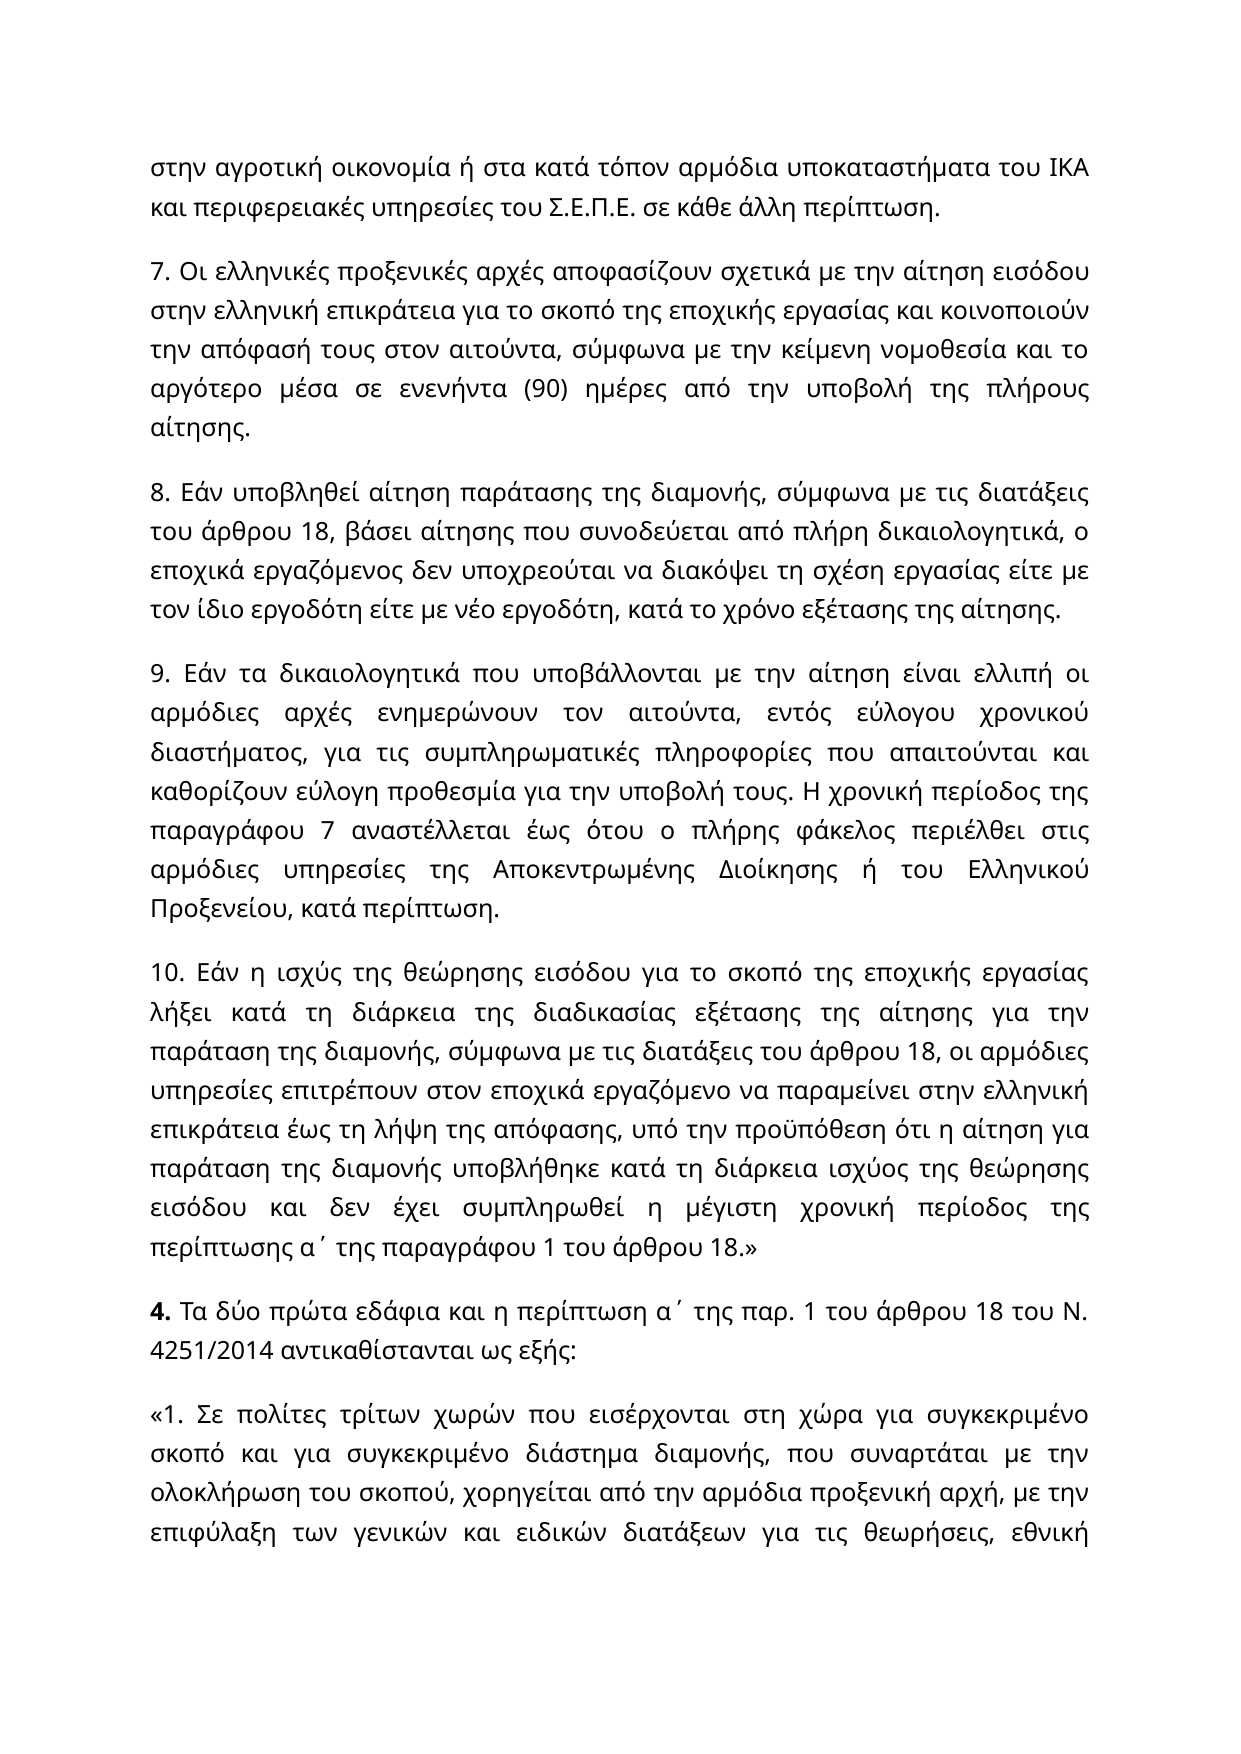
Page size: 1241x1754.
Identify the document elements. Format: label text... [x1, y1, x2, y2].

text 10. Εάν η ισχύς της θεώρησης εισόδου για το σκοπό της εποχικής εργασίας λήξει κατά τη διάρκεια της διαδικασίας εξέτασης της αίτησης για την παράταση της διαμονής, σύμφωνα με τις διατάξεις του άρθρου 18, οι αρμόδιες υπηρεσίες επιτρέπουν στον εποχικά εργαζόμενο να παραμείνει στην ελληνική επικράτεια έως τη λήψη της απόφασης, υπό την προϋπόθεση ότι η αίτηση για παράταση της διαμονής υποβλήθηκε κατά τη διάρκεια ισχύος της θεώρησης εισόδου και δεν έχει συμπληρωθεί η μέγιστη χρονική περίοδος της περίπτωσης α΄ της παραγράφου 1 του άρθρου 18.» [150, 955, 1090, 1263]
text στην αγροτική οικονομία ή στα κατά τόπον αρμόδια υποκαταστήματα του ΙΚΑ και περιφερειακές υπηρεσίες του Σ.Ε.Π.Ε. σε κάθε άλλη περίπτωση. [150, 150, 1090, 223]
text 9. Εάν τα δικαιολογητικά που υποβάλλονται με την αίτηση είναι ελλιπή οι αρμόδιες αρχές ενημερώνουν τον αιτούντα, εντός εύλογου χρονικού διαστήματος, για τις συμπληρωματικές πληροφορίες που απαιτούνται και καθορίζουν εύλογη προθεσμία για την υποβολή τους. Η χρονική περίοδος της παραγράφου 7 αναστέλλεται έως ότου ο πλήρης φάκελος περιέλθει στις αρμόδιες υπηρεσίες της Αποκεντρωμένης Διοίκησης ή του Ελληνικού Προξενείου, κατά περίπτωση. [150, 656, 1090, 925]
text 4. Τα δύο πρώτα εδάφια και η περίπτωση α΄ της παρ. 1 του άρθρου 18 του Ν. 4251/2014 αντικαθίστανται ως εξής: [150, 1293, 1090, 1367]
text «1. Σε πολίτες τρίτων χωρών που εισέρχονται στη χώρα για συγκεκριμένο σκοπό και για συγκεκριμένο διάστημα διαμονής, που συναρτάται με την ολοκλήρωση του σκοπού, χορηγείται από την αρμόδια προξενική αρχή, με την επιφύλαξη των γενικών και ειδικών διατάξεων για τις θεωρήσεις, εθνική [150, 1397, 1090, 1548]
text 7. Οι ελληνικές προξενικές αρχές αποφασίζουν σχετικά με την αίτηση εισόδου στην ελληνική επικράτεια για το σκοπό της εποχικής εργασίας και κοινοποιούν την απόφασή τους στον αιτούντα, σύμφωνα με την κείμενη νομοθεσία και το αργότερο μέσα σε ενενήντα (90) ημέρες από την υποβολή της πλήρους αίτησης. [150, 253, 1090, 444]
text 8. Εάν υποβληθεί αίτηση παράτασης της διαμονής, σύμφωνα με τις διατάξεις του άρθρου 18, βάσει αίτησης που συνοδεύεται από πλήρη δικαιολογητικά, ο εποχικά εργαζόμενος δεν υποχρεούται να διακόψει τη σχέση εργασίας είτε με τον ίδιο εργοδότη είτε με νέο εργοδότη, κατά το χρόνο εξέτασης της αίτησης. [150, 474, 1090, 626]
